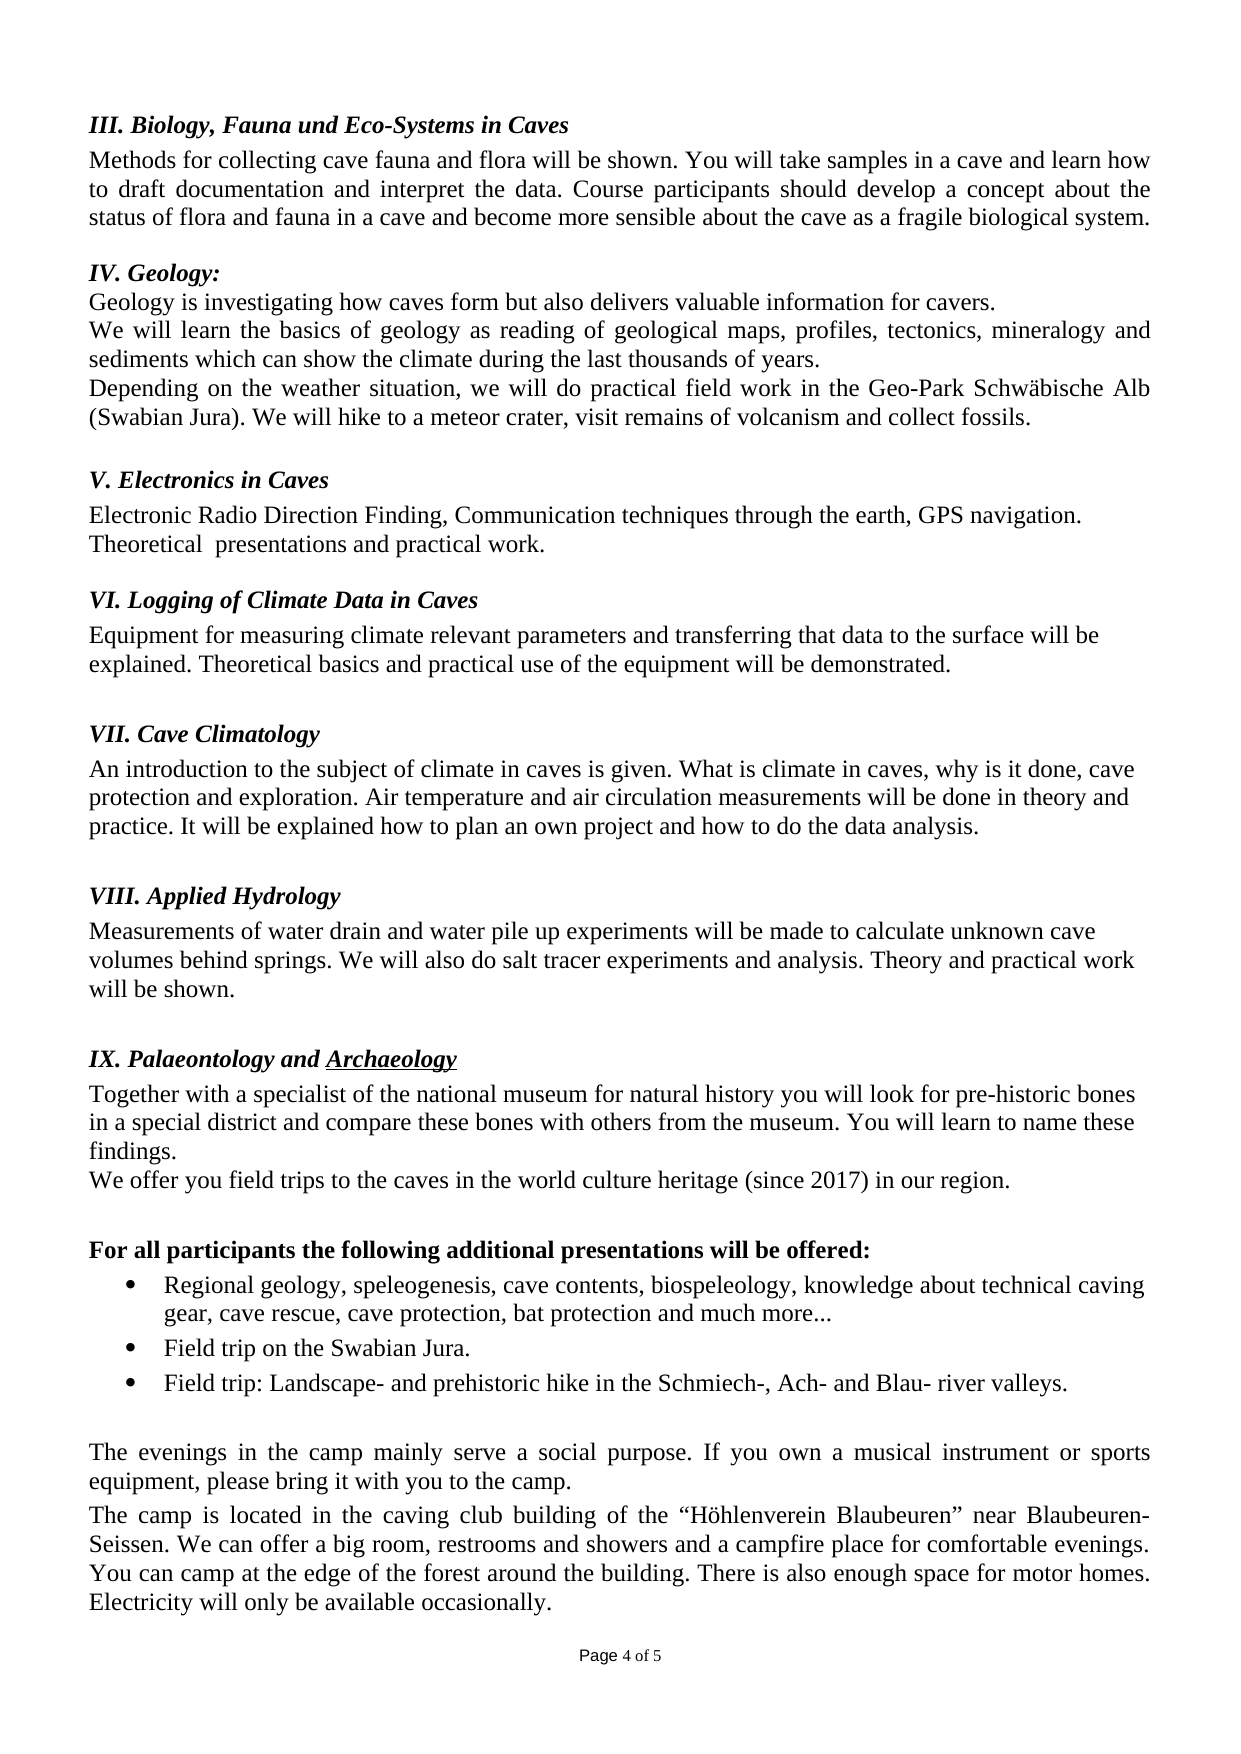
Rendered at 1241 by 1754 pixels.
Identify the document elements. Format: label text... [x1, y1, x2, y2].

text V. Electronics in Caves [89, 466, 1152, 494]
text III. Biology, Fauna und Eco-Systems in Caves [89, 110, 1152, 139]
text Equipment for measuring climate relevant parameters and transferring that data to the surface will be explained. Theoretical basics and practical use of the equipment will be demonstrated. [89, 620, 1152, 677]
text Electronic Radio Direction Finding, Communication techniques through the earth, GPS navigation. Theoretical presentations and practical work. [89, 501, 1152, 558]
list Field trip on the Swabian Jura. [126, 1333, 1152, 1362]
text Geology is investigating how caves form but also delivers valuable information for cavers. [89, 287, 1152, 316]
text Depending on the weather situation, we will do practical field work in the Geo-Park Schwäbische Alb (Swabian Jura). We will hike to a meteor crater, visit remains of volcanism and collect fossils. [89, 373, 1152, 431]
text We offer you field trips to the caves in the world culture heritage (since 2017) in our region. [89, 1165, 1152, 1194]
text Methods for collecting cave fauna and flora will be shown. You will take samples in a cave and learn how to draft documentation and interpret the data. Course participants should develop a concept about the status of flora and fauna in a cave and become more sensible about the cave as a fragile biological system. [89, 145, 1152, 231]
text Measurements of water drain and water pile up experiments will be made to calculate unknown cave volumes behind springs. We will also do salt tracer experiments and analysis. Theory and practical work will be shown. [89, 916, 1152, 1002]
text VI. Logging of Climate Data in Caves [89, 585, 1152, 614]
text An introduction to the subject of climate in caves is given. What is climate in caves, why is it done, cave protection and exploration. Air temperature and air circulation measurements will be done in theory and practice. It will be explained how to plan an own project and how to do the data analysis. [89, 754, 1152, 840]
text For all participants the following additional presentations will be offered: [89, 1235, 1152, 1264]
text IX. Palaeontology and Archaeology [89, 1044, 1152, 1072]
text VIII. Applied Hydrology [89, 881, 1152, 910]
text Together with a specialist of the national museum for natural history you will look for pre-historic bones in a special district and compare these bones with others from the museum. You will learn to name these findings. [89, 1079, 1152, 1165]
list Field trip: Landscape- and prehistoric hike in the Schmiech-, Ach- and Blau- river valleys. [126, 1368, 1152, 1397]
text We will learn the basics of geology as reading of geological maps, profiles, tectonics, mineralogy and sediments which can show the climate during the last thousands of years. [89, 316, 1152, 373]
text VII. Cave Climatology [89, 719, 1152, 747]
text The camp is located in the caving club building of the “Höhlenverein Blaubeuren” near Blaubeuren-Seissen. We can offer a big room, restrooms and showers and a campfire place for comfortable evenings. You can camp at the edge of the forest around the building. There is also enough space for motor homes. Electricity will only be available occasionally. [89, 1501, 1152, 1616]
text The evenings in the camp mainly serve a social purpose. If you own a musical instrument or sports equipment, please bring it with you to the camp. [89, 1437, 1152, 1495]
list Regional geology, speleogenesis, cave contents, biospeleology, knowledge about technical caving gear, cave rescue, cave protection, bat protection and much more... [126, 1270, 1152, 1327]
text IV. Geology: [89, 258, 1152, 287]
